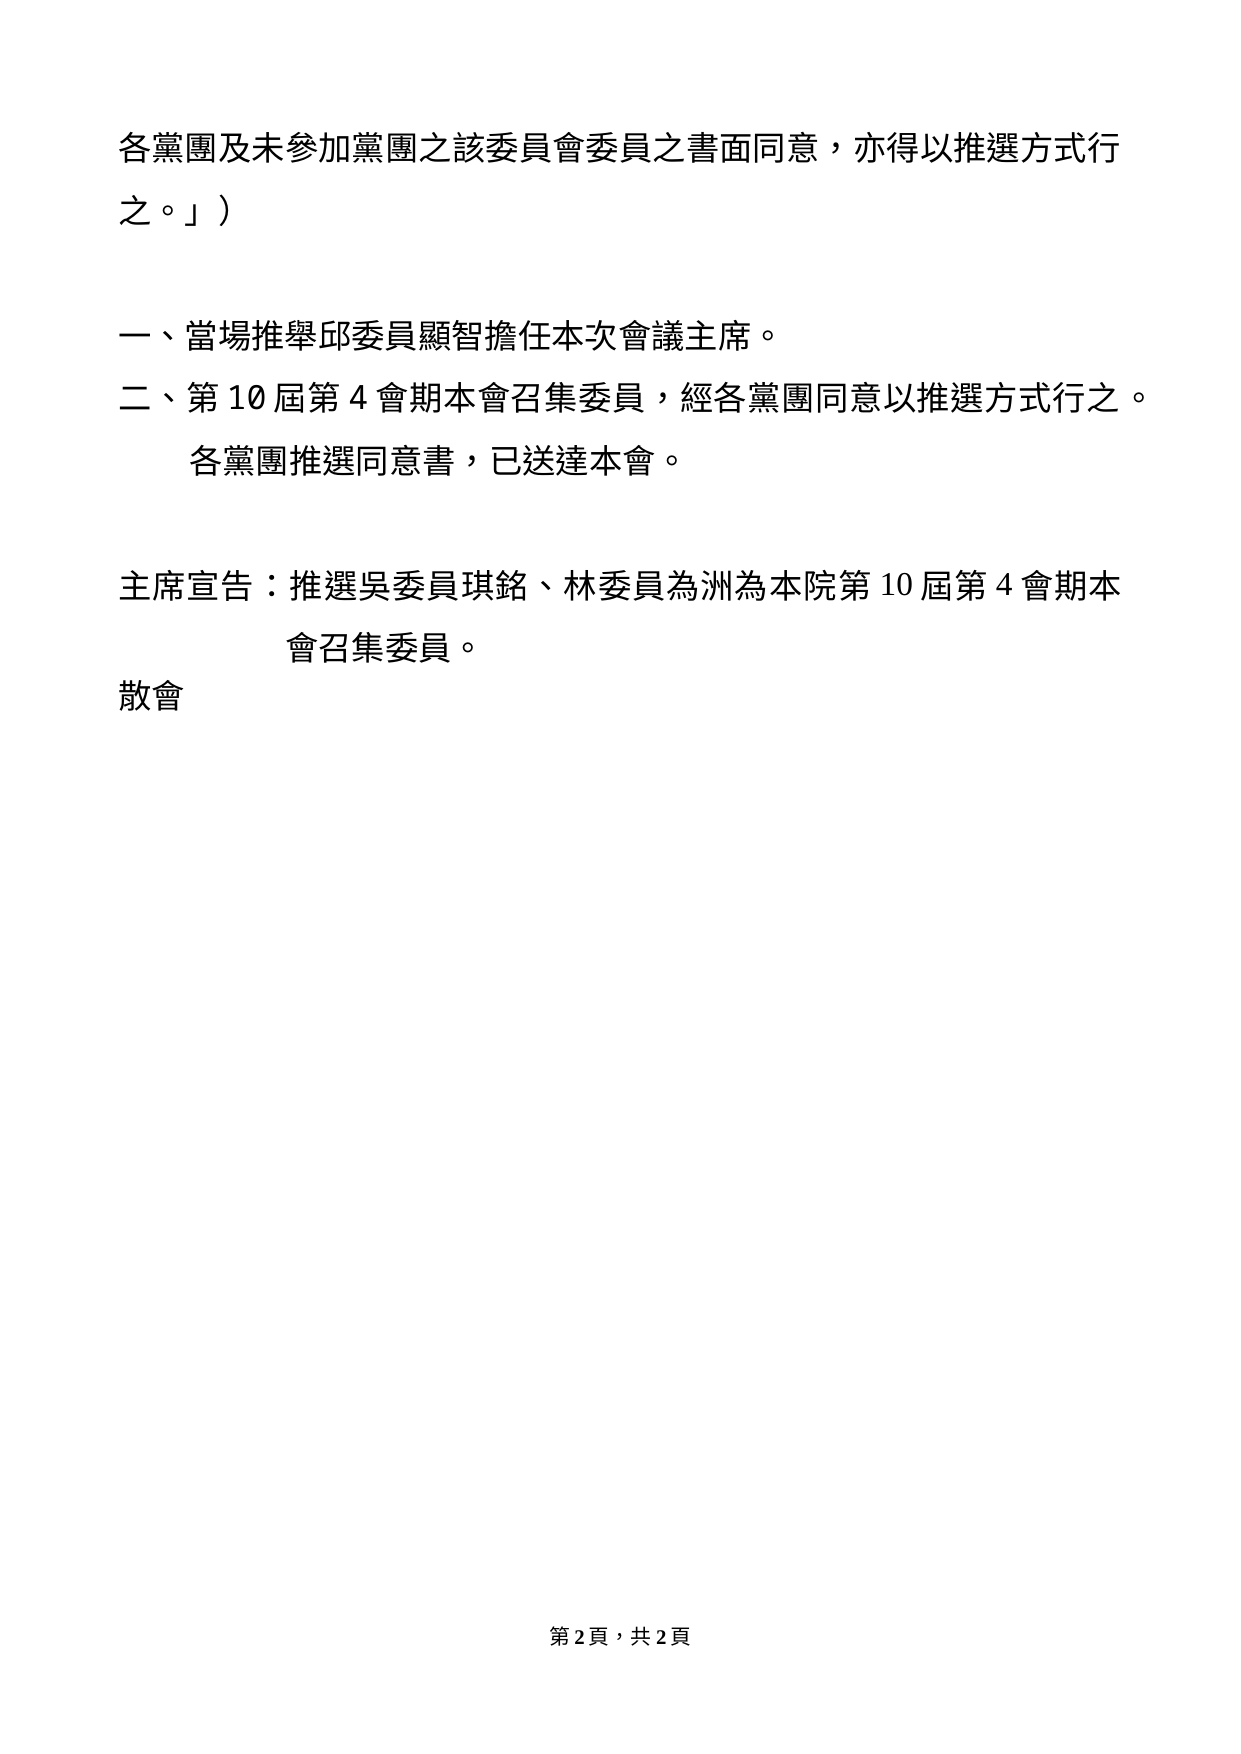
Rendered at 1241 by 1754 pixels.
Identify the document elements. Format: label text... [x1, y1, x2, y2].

text 主席宣告：推選吳委員琪銘、林委員為洲為本院第10屆第4會期本會召集委員。 [118, 542, 1122, 667]
text 二、第10屆第4會期本會召集委員，經各黨團同意以推選方式行之。各黨團推選同意書，已送達本會。 [118, 354, 1122, 479]
text 一、當場推舉邱委員顯智擔任本次會議主席。 [118, 292, 1122, 354]
text 散會 [118, 667, 1122, 719]
text 各黨團及未參加黨團之該委員會委員之書面同意，亦得以推選方式行之。」） [118, 104, 1122, 229]
